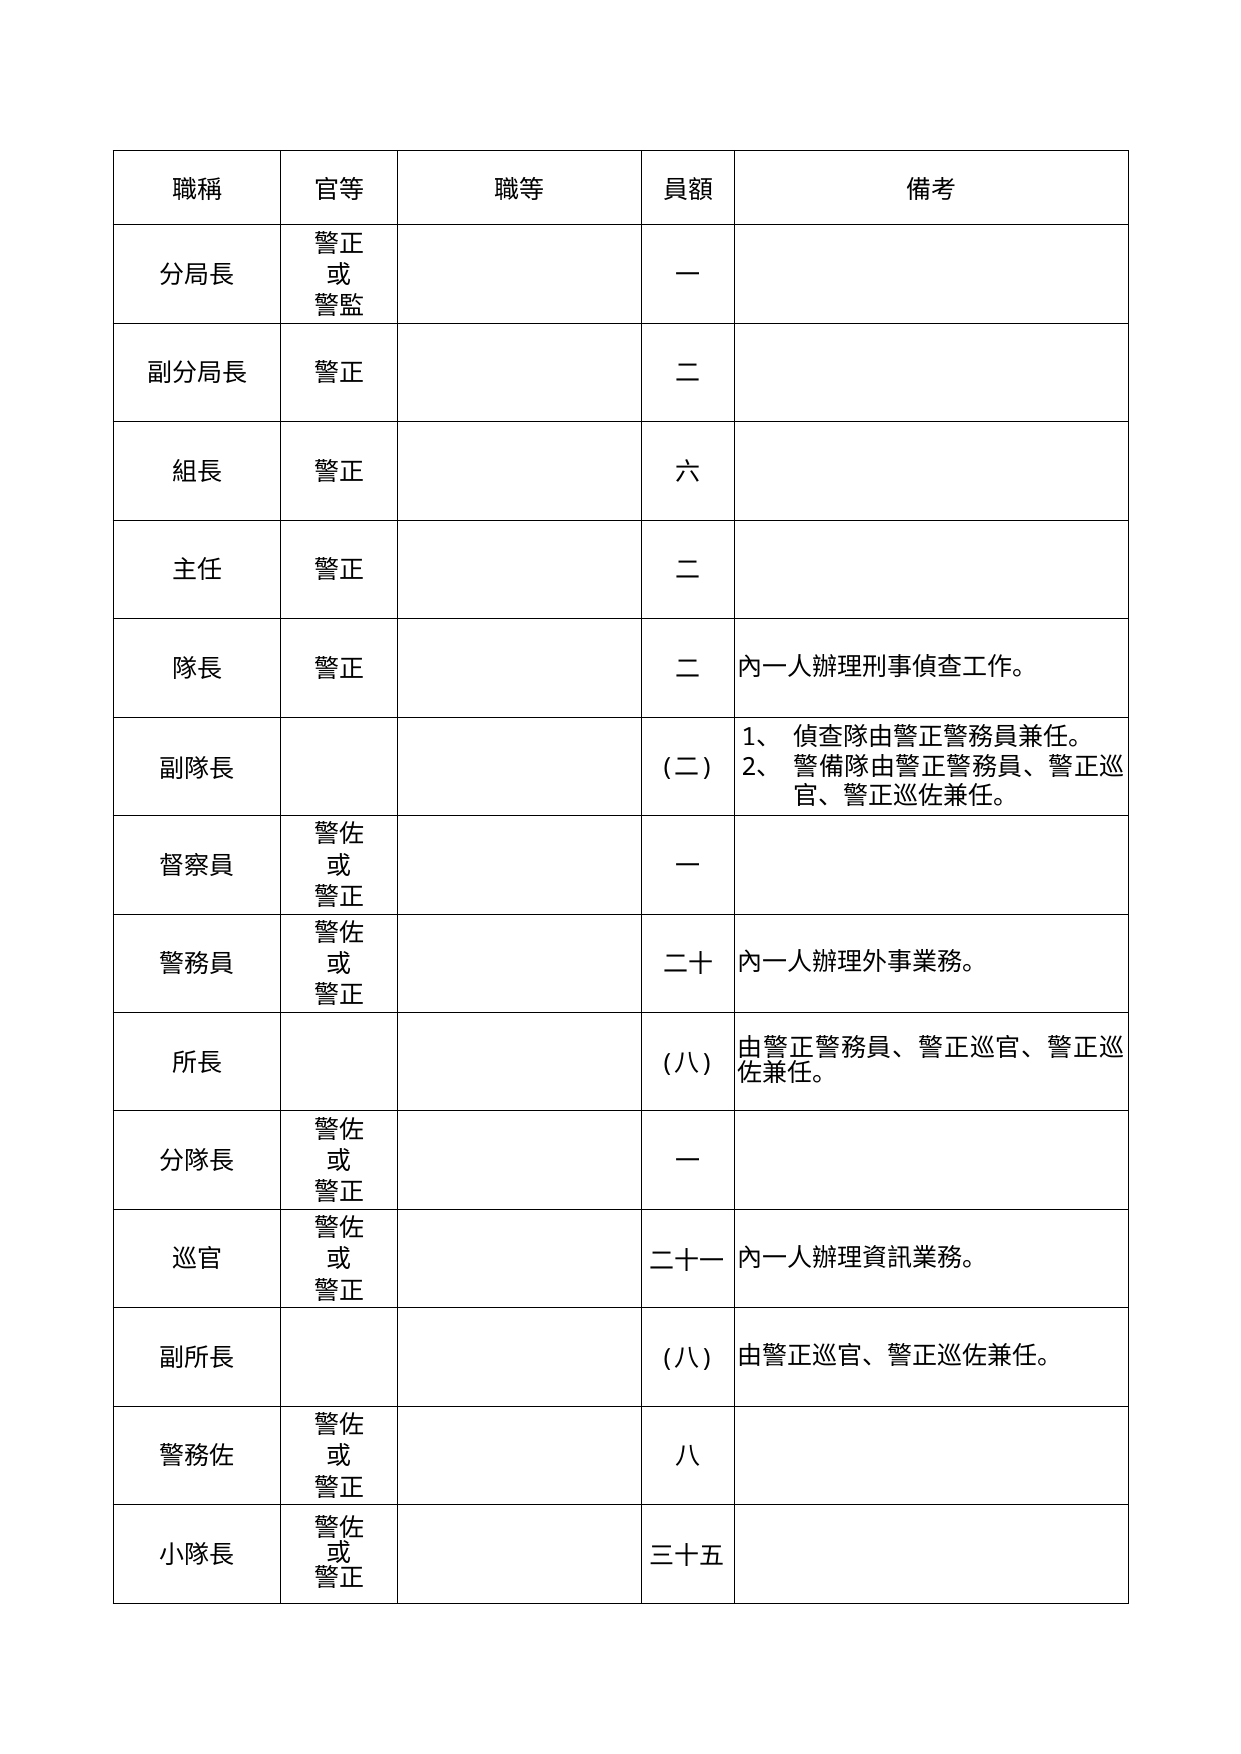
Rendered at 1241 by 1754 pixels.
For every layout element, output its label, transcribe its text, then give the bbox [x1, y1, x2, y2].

table_cell (八) [642, 1308, 734, 1406]
table_cell 一 [642, 225, 734, 323]
table_cell 警佐 或 警正 [281, 1210, 397, 1307]
table_cell 警佐 或 警正 [281, 1505, 397, 1602]
table_cell 警正 [281, 619, 397, 717]
table_cell 警佐 或 警正 [281, 1111, 397, 1209]
table_cell 副隊長 [114, 718, 280, 815]
table_cell 巡官 [114, 1210, 280, 1307]
table_cell [398, 1407, 641, 1504]
table_cell 警正 [281, 521, 397, 618]
table_cell 偵查隊由警正警務員兼任。 警備隊由警正警務員、警正巡官、警正巡佐兼任。 [735, 718, 1128, 815]
table_cell [735, 816, 1128, 913]
table_cell [398, 1111, 641, 1209]
table_cell 警佐 或 警正 [281, 1407, 397, 1504]
table_cell 警務員 [114, 915, 280, 1012]
table_cell [398, 1505, 641, 1602]
table_cell [735, 521, 1128, 618]
table_cell [398, 1308, 641, 1406]
table_cell [398, 521, 641, 618]
table_cell 內一人辦理外事業務。 [735, 915, 1128, 1012]
table_cell 分局長 [114, 225, 280, 323]
table_cell 八 [642, 1407, 734, 1504]
table_cell [398, 422, 641, 520]
table_cell [398, 324, 641, 421]
table_cell 警正 或 警監 [281, 225, 397, 323]
table_cell 所長 [114, 1013, 280, 1110]
table_cell 督察員 [114, 816, 280, 913]
table_cell [398, 816, 641, 913]
table_cell 由警正巡官、警正巡佐兼任。 [735, 1308, 1128, 1406]
table_cell 員額 [642, 151, 734, 224]
table_cell [281, 1308, 397, 1406]
table_cell 職等 [398, 151, 641, 224]
table_cell [735, 1505, 1128, 1602]
table_cell [735, 422, 1128, 520]
table_cell [398, 225, 641, 323]
table_cell 職稱 [114, 151, 280, 224]
table_cell 副分局長 [114, 324, 280, 421]
table_cell 二十 [642, 915, 734, 1012]
table_cell [735, 225, 1128, 323]
table_cell 副所長 [114, 1308, 280, 1406]
table_cell [281, 1013, 397, 1110]
table_cell 隊長 [114, 619, 280, 717]
table_cell 備考 [735, 151, 1128, 224]
table_cell 二 [642, 619, 734, 717]
table_cell [735, 324, 1128, 421]
table_cell [398, 718, 641, 815]
table_cell [398, 619, 641, 717]
table_cell 警正 [281, 324, 397, 421]
table_cell 二十一 [642, 1210, 734, 1307]
table_cell [735, 1407, 1128, 1504]
table_cell 警佐 或 警正 [281, 915, 397, 1012]
table_cell [281, 718, 397, 815]
table_cell [735, 1111, 1128, 1209]
table_cell 警佐 或 警正 [281, 816, 397, 913]
table_cell 二 [642, 521, 734, 618]
table_cell [398, 1210, 641, 1307]
table_cell 二 [642, 324, 734, 421]
table_cell [398, 915, 641, 1012]
table_cell 內一人辦理刑事偵查工作。 [735, 619, 1128, 717]
table_cell 由警正警務員、警正巡官、警正巡佐兼任。 [735, 1013, 1128, 1110]
table_cell 主任 [114, 521, 280, 618]
table_cell 一 [642, 1111, 734, 1209]
table_cell 一 [642, 816, 734, 913]
table_cell 警務佐 [114, 1407, 280, 1504]
table_cell [398, 1013, 641, 1110]
table_cell (八) [642, 1013, 734, 1110]
table_cell 六 [642, 422, 734, 520]
table_cell 小隊長 [114, 1505, 280, 1602]
table_cell 內一人辦理資訊業務。 [735, 1210, 1128, 1307]
table_cell 組長 [114, 422, 280, 520]
table_cell 官等 [281, 151, 397, 224]
table_cell 警正 [281, 422, 397, 520]
table_cell 分隊長 [114, 1111, 280, 1209]
table_cell 三十五 [642, 1505, 734, 1602]
table_cell (二) [642, 718, 734, 815]
